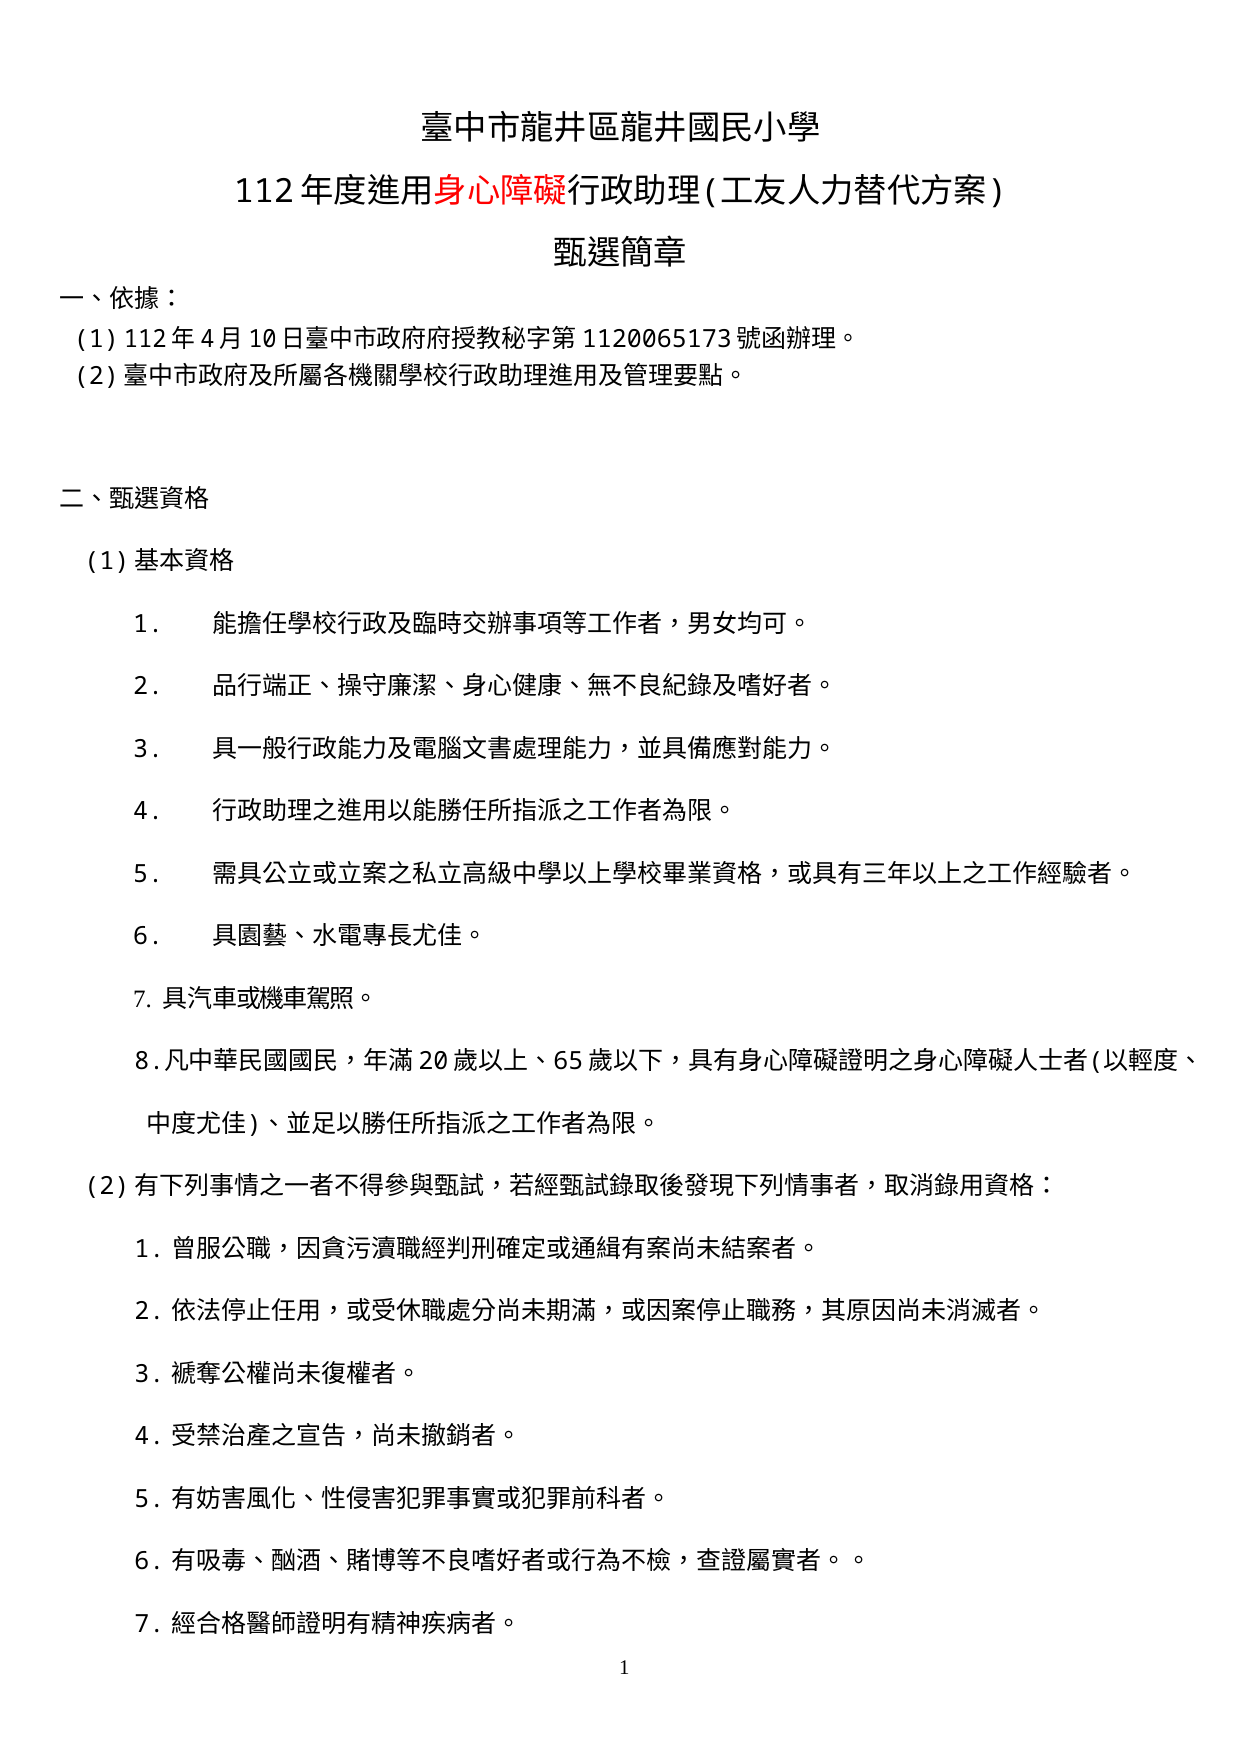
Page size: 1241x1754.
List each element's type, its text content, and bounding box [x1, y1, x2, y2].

list 受禁治產之宣告，尚未撤銷者。 [134, 1392, 1181, 1454]
list 112年4月10日臺中市政府府授教秘字第1120065173號函辦理。 [73, 317, 1181, 354]
list 品行端正、操守廉潔、身心健康、無不良紀錄及嗜好者。 [133, 642, 1181, 704]
text 一、依據： [59, 271, 1181, 317]
list 行政助理之進用以能勝任所指派之工作者為限。 [133, 767, 1181, 829]
text 112年度進用身心障礙行政助理(工友人力替代方案) [59, 146, 1181, 209]
list 具一般行政能力及電腦文書處理能力，並具備應對能力。 [133, 704, 1181, 767]
list 具園藝、水電專長尤佳。 [133, 892, 1181, 954]
list 依法停止任用，或受休職處分尚未期滿，或因案停止職務，其原因尚未消滅者。 [134, 1267, 1181, 1329]
list 有妨害風化、性侵害犯罪事實或犯罪前科者。 [134, 1454, 1181, 1517]
list 有吸毒、酗酒、賭博等不良嗜好者或行為不檢，查證屬實者。。 [134, 1517, 1181, 1579]
text 二、甄選資格 [59, 454, 1181, 517]
list 臺中市政府及所屬各機關學校行政助理進用及管理要點。 [73, 354, 1181, 392]
list 褫奪公權尚未復權者。 [134, 1329, 1181, 1392]
list 基本資格 [84, 517, 1181, 579]
list 能擔任學校行政及臨時交辦事項等工作者，男女均可。 [133, 579, 1181, 642]
text 臺中市龍井區龍井國民小學 [59, 84, 1181, 146]
list 經合格醫師證明有精神疾病者。 [134, 1579, 1181, 1642]
list 曾服公職，因貪污瀆職經判刑確定或通緝有案尚未結案者。 [134, 1204, 1181, 1267]
list 具汽車或機車駕照。 [133, 954, 1181, 1017]
list 有下列事情之一者不得參與甄試，若經甄試錄取後發現下列情事者，取消錄用資格： [84, 1142, 1181, 1204]
text 8.凡中華民國國民，年滿20歲以上、65歲以下，具有身心障礙證明之身心障礙人士者(以輕度、中度尤佳)、並足以勝任所指派之工作者為限。 [134, 1017, 1181, 1142]
list 需具公立或立案之私立高級中學以上學校畢業資格，或具有三年以上之工作經驗者。 [133, 829, 1181, 892]
text 甄選簡章 [59, 209, 1181, 271]
